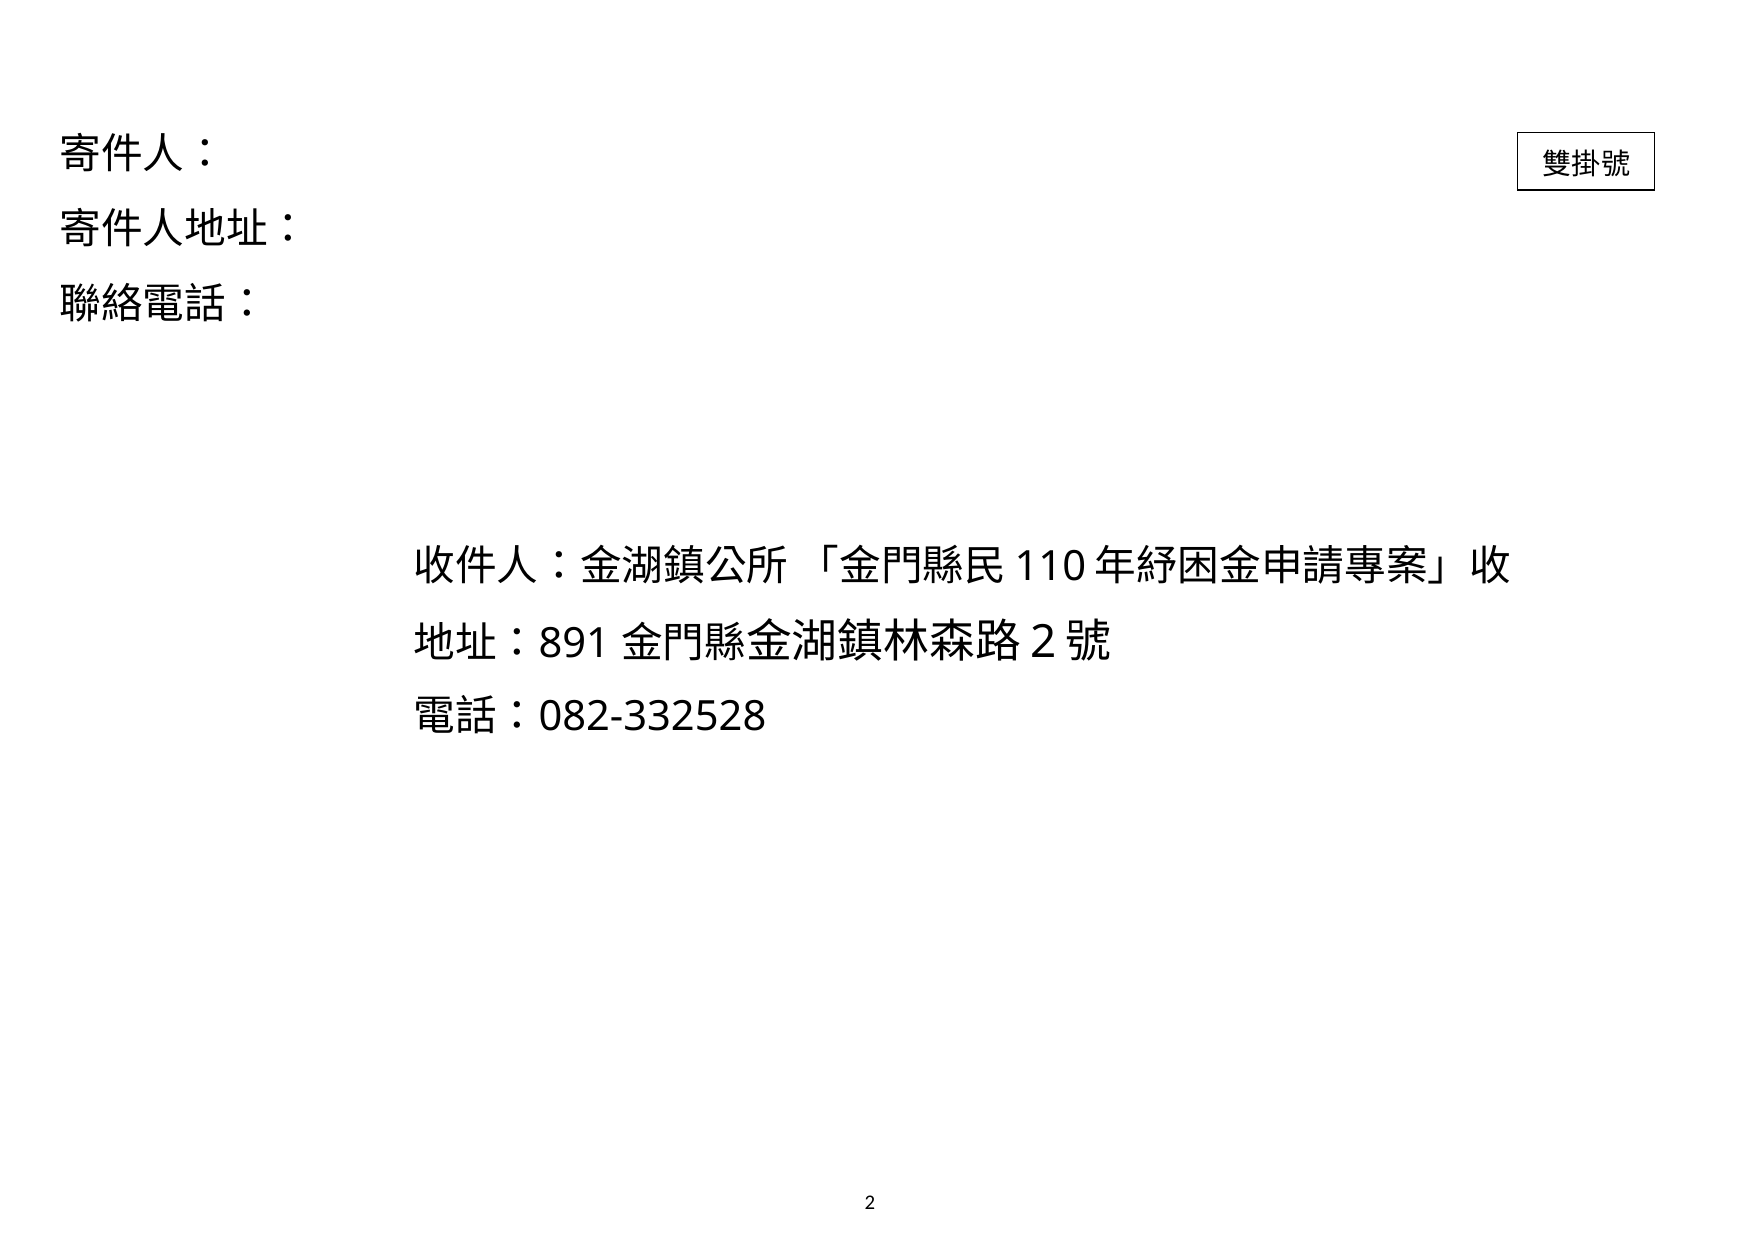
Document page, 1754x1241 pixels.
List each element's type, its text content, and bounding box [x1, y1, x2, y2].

text 聯絡電話： [59, 257, 1680, 332]
text 收件人：金湖鎮公所 「金門縣民110年紓困金申請專案」收 [59, 519, 1680, 594]
text 雙掛號 [1533, 140, 1640, 182]
text 寄件人： [59, 107, 1680, 182]
text 寄件人地址： [59, 182, 1680, 257]
text 地址：891 金門縣金湖鎮林森路2號 [59, 594, 1680, 669]
text 電話：082-332528 [59, 669, 1680, 744]
